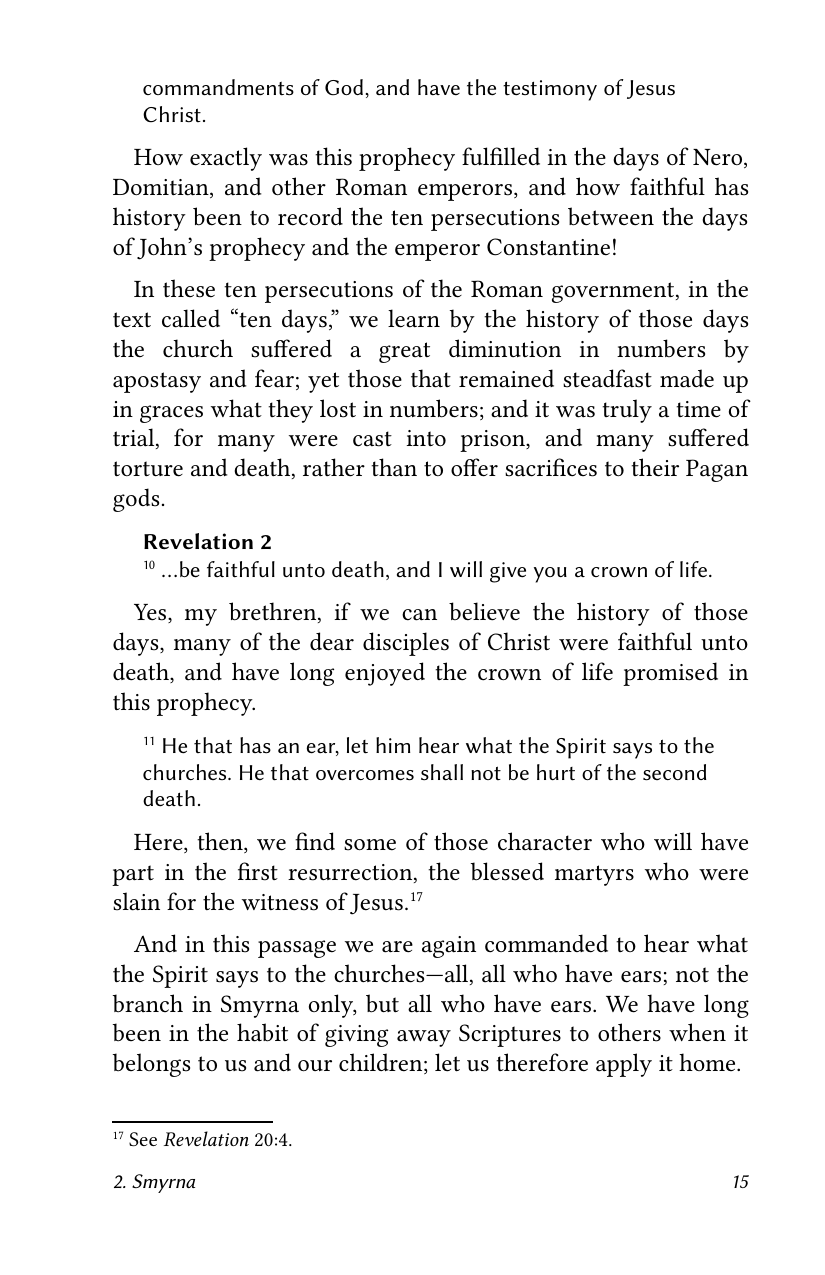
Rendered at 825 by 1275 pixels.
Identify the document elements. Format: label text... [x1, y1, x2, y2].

text 10 ...be faithful unto death, and I will give you a crown of life. [142, 557, 720, 583]
text How exactly was this prophecy fulfilled in the days of Nero, Domitian, and other Roman emperors, and how faithful has history been to record the ten persecutions between the days of John’s prophecy and the emperor Constantine! [112, 143, 750, 262]
text Revelation 2 [142, 529, 750, 555]
text Here, then, we find some of those character who will have part in the first resurrection, the blessed martyrs who were slain for the witness of Jesus. [112, 828, 750, 916]
text 11 He that has an ear, let him hear what the Spirit says to the churches. He that overcomes shall not be hurt of the second death. [142, 733, 720, 812]
text See Revelation 20:4. [112, 1128, 750, 1152]
text commandments of God, and have the testimony of Jesus Christ. [142, 75, 720, 128]
text And in this passage we are again commanded to hear what the Spirit says to the churches—all, all who have ears; not the branch in Smyrna only, but all who have ears. We have long been in the habit of giving away Scriptures to others when it belongs to us and our children; let us therefore apply it home. [112, 930, 750, 1078]
text Yes, my brethren, if we can believe the history of those days, many of the dear disciples of Christ were faithful unto death, and have long enjoyed the crown of life promised in this prophecy. [112, 598, 750, 717]
text In these ten persecutions of the Roman government, in the text called “ten days,” we learn by the history of those days the church suffered a great diminution in numbers by apostasy and fear; yet those that remained steadfast made up in graces what they lost in numbers; and it was truly a time of trial, for many were cast into prison, and many suffered torture and death, rather than to offer sacrifices to their Pagan gods. [112, 275, 750, 513]
